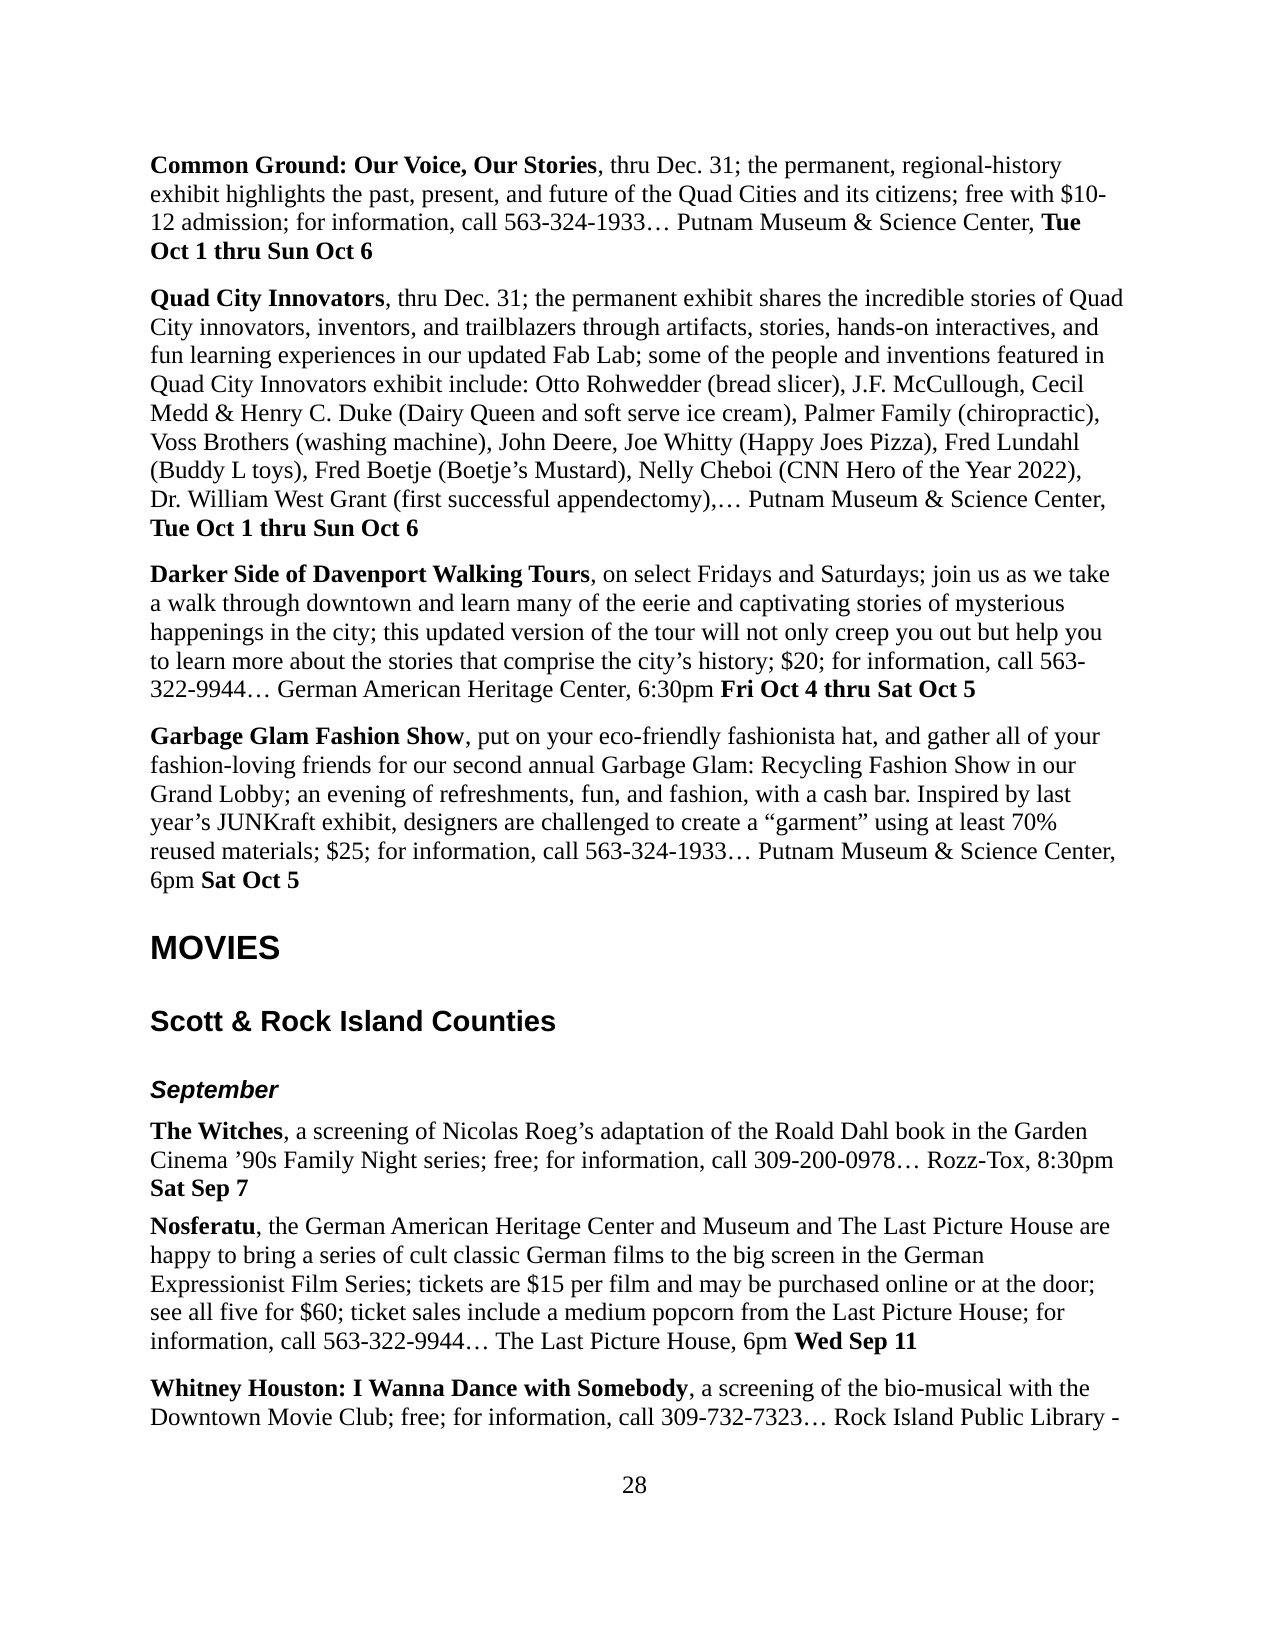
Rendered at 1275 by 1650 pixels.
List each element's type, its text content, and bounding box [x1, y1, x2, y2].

text Quad City Innovators, thru Dec. 31; the permanent exhibit shares the incredible stories of Quad City innovators, inventors, and trailblazers through artifacts, stories, hands-on interactives, and fun learning experiences in our updated Fab Lab; some of the people and inventions featured in Quad City Innovators exhibit include: Otto Rohwedder (bread slicer), J.F. McCullough, Cecil Medd & Henry C. Duke (Dairy Queen and soft serve ice cream), Palmer Family (chiropractic), Voss Brothers (washing machine), John Deere, Joe Whitty (Happy Joes Pizza), Fred Lundahl (Buddy L toys), Fred Boetje (Boetje’s Mustard), Nelly Cheboi (CNN Hero of the Year 2022), Dr. William West Grant (first successful appendectomy),… Putnam Museum & Science Center, Tue Oct 1 thru Sun Oct 6 [150, 283, 1125, 542]
text The Witches, a screening of Nicolas Roeg’s adaptation of the Roald Dahl book in the Garden Cinema ’90s Family Night series; free; for information, call 309-200-0978… Rozz-Tox, 8:30pm Sat Sep 7 [150, 1116, 1125, 1202]
text Darker Side of Davenport Walking Tours, on select Fridays and Saturdays; join us as we take a walk through downtown and learn many of the eerie and captivating stories of mysterious happenings in the city; this updated version of the tour will not only creep you out but help you to learn more about the stories that comprise the city’s history; $20; for information, call 563-322-9944… German American Heritage Center, 6:30pm Fri Oct 4 thru Sat Oct 5 [150, 559, 1125, 703]
text Whitney Houston: I Wanna Dance with Somebody, a screening of the bio-musical with the Downtown Movie Club; free; for information, call 309-732-7323… Rock Island Public Library [150, 1373, 1125, 1430]
text Garbage Glam Fashion Show, put on your eco-friendly fashionista hat, and gather all of your fashion-loving friends for our second annual Garbage Glam: Recycling Fashion Show in our Grand Lobby; an evening of refreshments, fun, and fashion, with a cash bar. Inspired by last year’s JUNKraft exhibit, designers are challenged to create a “garment” using at least 70% reused materials; $25; for information, call 563-324-1933… Putnam Museum & Science Center, 6pm Sat Oct 5 [150, 721, 1125, 894]
subtitle MOVIES [150, 928, 1125, 966]
subtitle September [150, 1075, 1125, 1103]
text Nosferatu, the German American Heritage Center and Museum and The Last Picture House are happy to bring a series of cult classic German films to the big screen in the German Expressionist Film Series; tickets are $15 per film and may be purchased online or at the door; see all five for $60; ticket sales include a medium popcorn from the Last Picture House; for information, call 563-322-9944… The Last Picture House, 6pm Wed Sep 11 [150, 1211, 1125, 1355]
subtitle Scott & Rock Island Counties [150, 1004, 1125, 1037]
text Common Ground: Our Voice, Our Stories, thru Dec. 31; the permanent, regional-history exhibit highlights the past, present, and future of the Quad Cities and its citizens; free with $10-12 admission; for information, call 563-324-1933… Putnam Museum & Science Center, Tue Oct 1 thru Sun Oct 6 [150, 150, 1125, 265]
